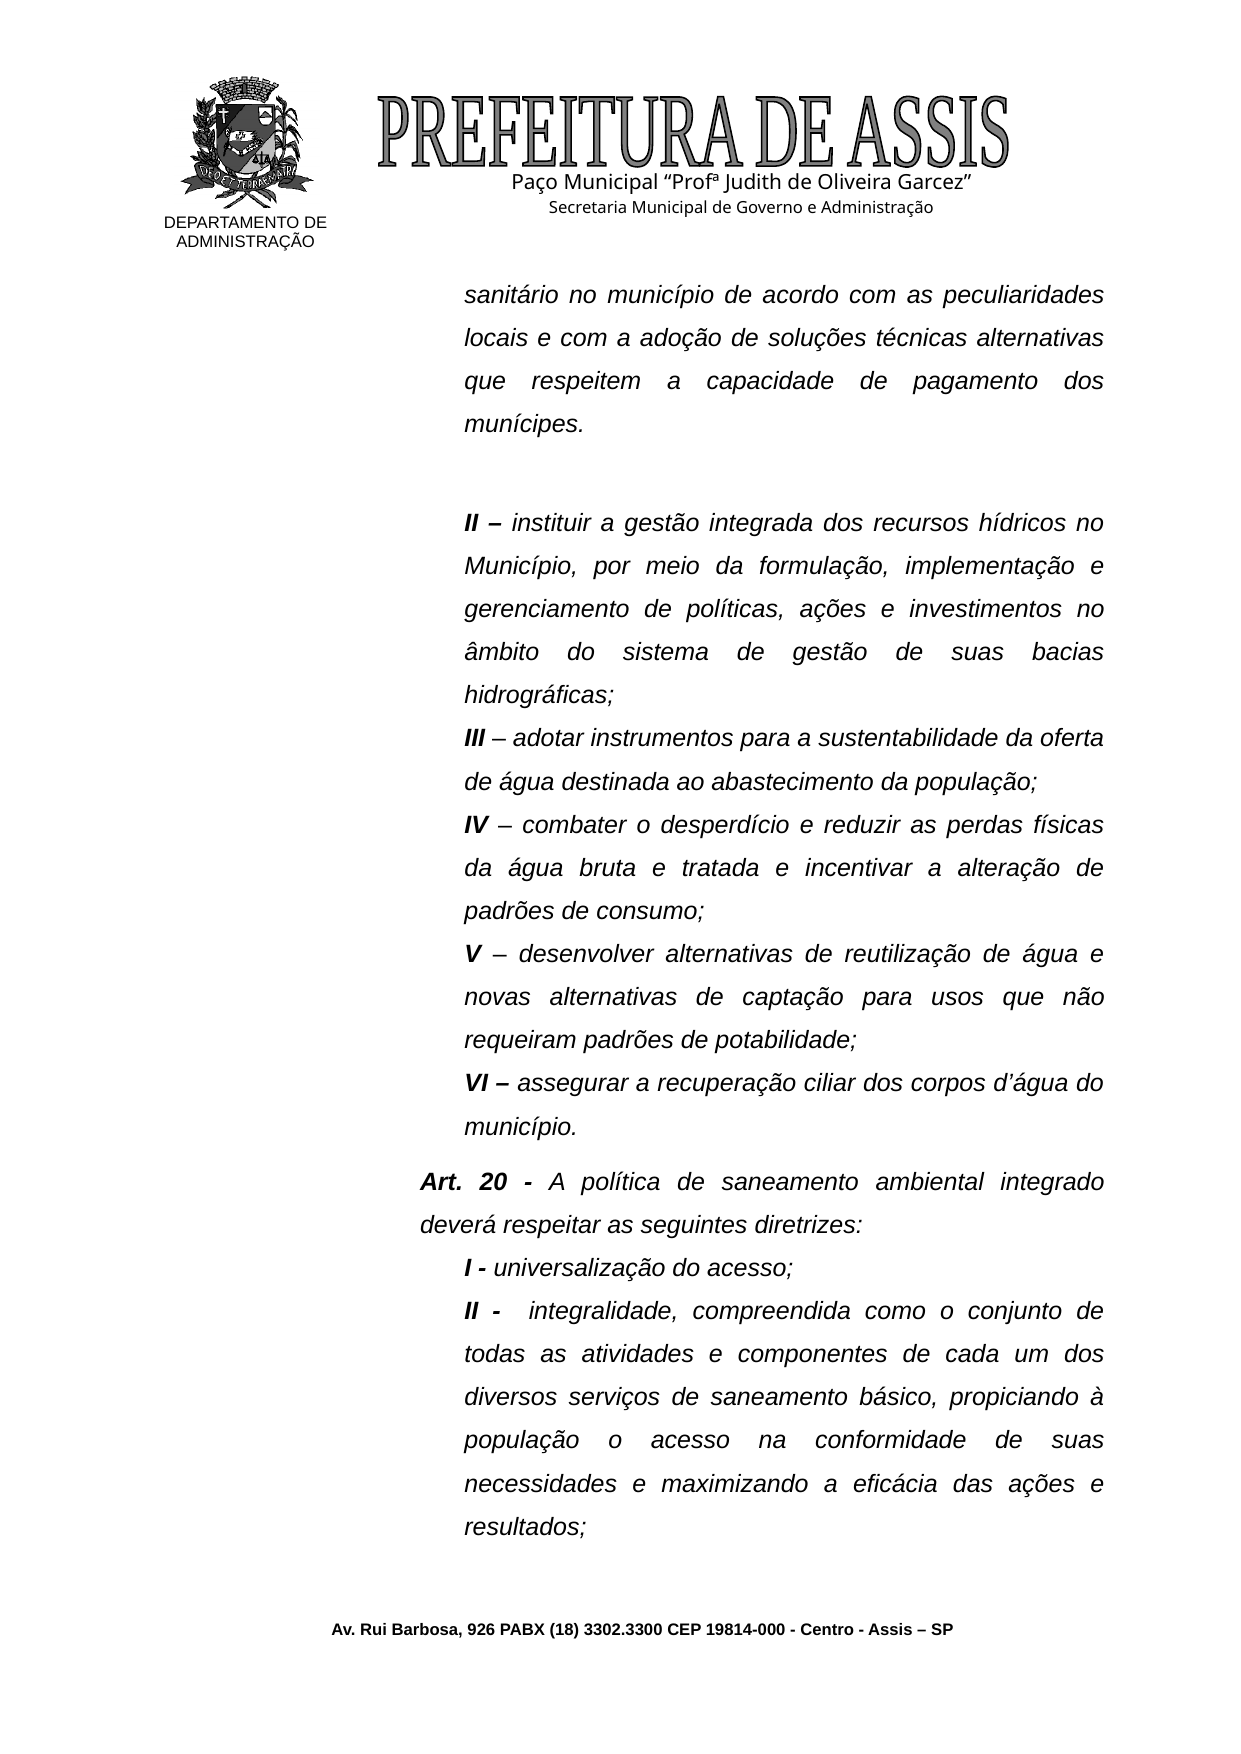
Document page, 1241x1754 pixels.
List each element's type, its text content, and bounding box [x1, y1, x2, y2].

text II - integralidade, compreendida como o conjunto de todas as atividades e componentes de cada um dos diversos serviços de saneamento básico, propiciando à população o acesso na conformidade de suas necessidades e maximizando a eficácia das ações e resultados; [464, 1296, 1107, 1540]
text sanitário no município de acordo com as peculiaridades locais e com a adoção de soluções técnicas alternativas que respeitem a capacidade de pagamento dos munícipes. [464, 280, 1107, 438]
text VI – assegurar a recuperação ciliar dos corpos d’água do município. [464, 1068, 1107, 1140]
text Art. 20 - A política de saneamento ambiental integrado deverá respeitar as seguintes diretrizes: [420, 1167, 1107, 1238]
text IV – combater o desperdício e reduzir as perdas físicas da água bruta e tratada e incentivar a alteração de padrões de consumo; [464, 809, 1107, 924]
text II – instituir a gestão integrada dos recursos hídricos no Município, por meio da formulação, implementação e gerenciamento de políticas, ações e investimentos no âmbito do sistema de gestão de suas bacias hidrográficas; [464, 508, 1107, 709]
text III – adotar instrumentos para a sustentabilidade da oferta de água destinada ao abastecimento da população; [464, 723, 1107, 795]
text V – desenvolver alternativas de reutilização de água e novas alternativas de captação para usos que não requeiram padrões de potabilidade; [464, 939, 1107, 1054]
text I - universalização do acesso; [464, 1253, 1107, 1282]
